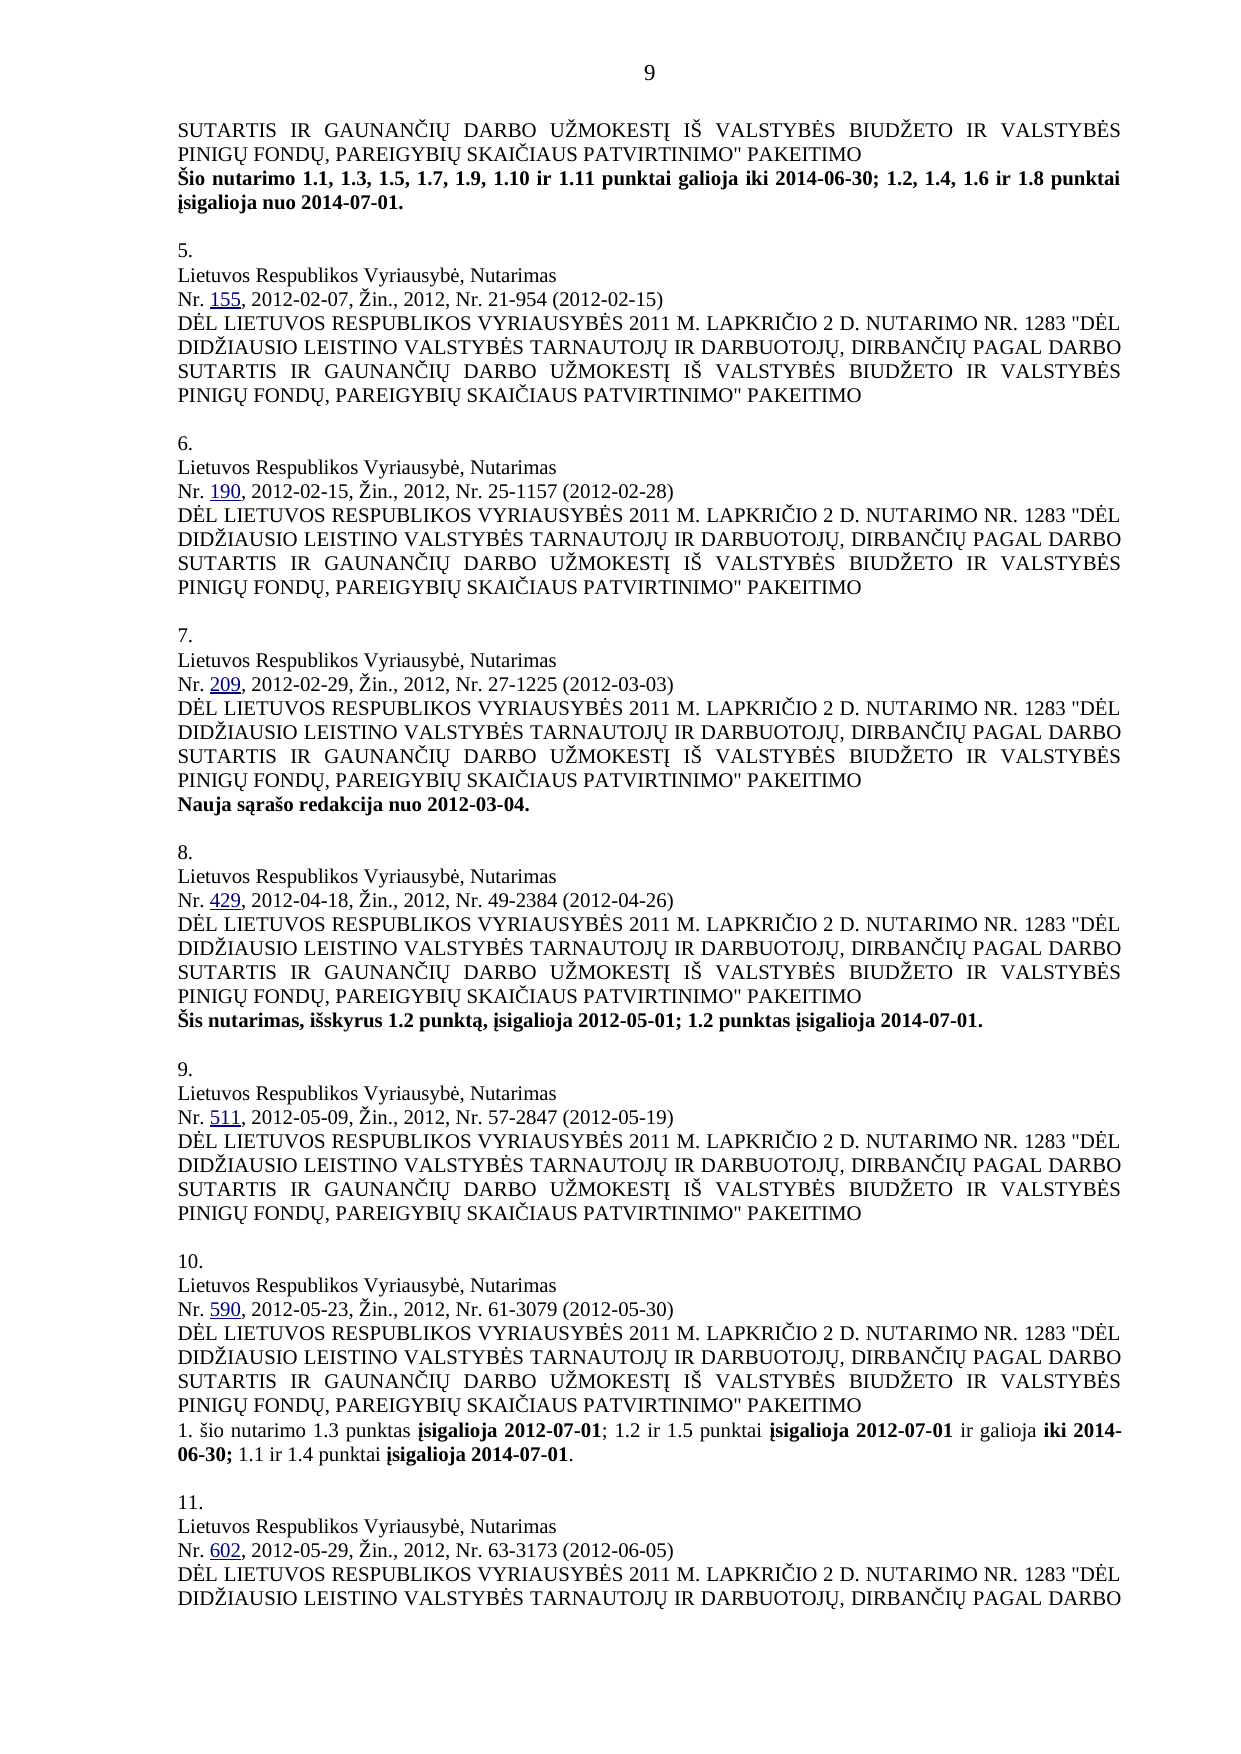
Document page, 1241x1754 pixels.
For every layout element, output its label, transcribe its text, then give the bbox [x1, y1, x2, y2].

text Nr. 429, 2012-04-18, Žin., 2012, Nr. 49-2384 (2012-04-26) [177, 888, 1122, 912]
text Lietuvos Respublikos Vyriausybė, Nutarimas [177, 1273, 1122, 1297]
text Lietuvos Respublikos Vyriausybė, Nutarimas [177, 647, 1122, 672]
text Šis nutarimas, išskyrus 1.2 punktą, įsigalioja 2012-05-01; 1.2 punktas įsigalioja 2014-07-01. [177, 1008, 1122, 1032]
text 11. [177, 1490, 1122, 1514]
text DĖL LIETUVOS RESPUBLIKOS VYRIAUSYBĖS 2011 M. LAPKRIČIO 2 D. NUTARIMO NR. 1283 "DĖL DIDŽIAUSIO LEISTINO VALSTYBĖS TARNAUTOJŲ IR DARBUOTOJŲ, DIRBANČIŲ PAGAL DARBO SUTARTIS IR GAUNANČIŲ DARBO UŽMOKESTĮ IŠ VALSTYBĖS BIUDŽETO IR VALSTYBĖS PINIGŲ FONDŲ, PAREIGYBIŲ SKAIČIAUS PATVIRTINIMO" PAKEITIMO [177, 503, 1122, 599]
text 8. [177, 840, 1122, 864]
text SUTARTIS IR GAUNANČIŲ DARBO UŽMOKESTĮ IŠ VALSTYBĖS BIUDŽETO IR VALSTYBĖS PINIGŲ FONDŲ, PAREIGYBIŲ SKAIČIAUS PATVIRTINIMO" PAKEITIMO [177, 118, 1122, 166]
text DĖL LIETUVOS RESPUBLIKOS VYRIAUSYBĖS 2011 M. LAPKRIČIO 2 D. NUTARIMO NR. 1283 "DĖL DIDŽIAUSIO LEISTINO VALSTYBĖS TARNAUTOJŲ IR DARBUOTOJŲ, DIRBANČIŲ PAGAL DARBO SUTARTIS IR GAUNANČIŲ DARBO UŽMOKESTĮ IŠ VALSTYBĖS BIUDŽETO IR VALSTYBĖS PINIGŲ FONDŲ, PAREIGYBIŲ SKAIČIAUS PATVIRTINIMO" PAKEITIMO [177, 1321, 1122, 1417]
text 5. [177, 238, 1122, 262]
text Nr. 190, 2012-02-15, Žin., 2012, Nr. 25-1157 (2012-02-28) [177, 479, 1122, 503]
text Nauja sąrašo redakcija nuo 2012-03-04. [177, 792, 1122, 816]
text Lietuvos Respublikos Vyriausybė, Nutarimas [177, 864, 1122, 888]
text DĖL LIETUVOS RESPUBLIKOS VYRIAUSYBĖS 2011 M. LAPKRIČIO 2 D. NUTARIMO NR. 1283 "DĖL DIDŽIAUSIO LEISTINO VALSTYBĖS TARNAUTOJŲ IR DARBUOTOJŲ, DIRBANČIŲ PAGAL DARBO [177, 1562, 1122, 1610]
text 6. [177, 431, 1122, 455]
text Lietuvos Respublikos Vyriausybė, Nutarimas [177, 1081, 1122, 1105]
text 10. [177, 1249, 1122, 1273]
text Lietuvos Respublikos Vyriausybė, Nutarimas [177, 1514, 1122, 1538]
text Šio nutarimo 1.1, 1.3, 1.5, 1.7, 1.9, 1.10 ir 1.11 punktai galioja iki 2014-06-30; 1.2, 1.4, 1.6 ir 1.8 punktai įsigalioja nuo 2014-07-01. [177, 166, 1122, 214]
text 7. [177, 623, 1122, 647]
text Lietuvos Respublikos Vyriausybė, Nutarimas [177, 455, 1122, 479]
text DĖL LIETUVOS RESPUBLIKOS VYRIAUSYBĖS 2011 M. LAPKRIČIO 2 D. NUTARIMO NR. 1283 "DĖL DIDŽIAUSIO LEISTINO VALSTYBĖS TARNAUTOJŲ IR DARBUOTOJŲ, DIRBANČIŲ PAGAL DARBO SUTARTIS IR GAUNANČIŲ DARBO UŽMOKESTĮ IŠ VALSTYBĖS BIUDŽETO IR VALSTYBĖS PINIGŲ FONDŲ, PAREIGYBIŲ SKAIČIAUS PATVIRTINIMO" PAKEITIMO [177, 311, 1122, 407]
text DĖL LIETUVOS RESPUBLIKOS VYRIAUSYBĖS 2011 M. LAPKRIČIO 2 D. NUTARIMO NR. 1283 "DĖL DIDŽIAUSIO LEISTINO VALSTYBĖS TARNAUTOJŲ IR DARBUOTOJŲ, DIRBANČIŲ PAGAL DARBO SUTARTIS IR GAUNANČIŲ DARBO UŽMOKESTĮ IŠ VALSTYBĖS BIUDŽETO IR VALSTYBĖS PINIGŲ FONDŲ, PAREIGYBIŲ SKAIČIAUS PATVIRTINIMO" PAKEITIMO [177, 696, 1122, 792]
text Nr. 155, 2012-02-07, Žin., 2012, Nr. 21-954 (2012-02-15) [177, 287, 1122, 311]
text DĖL LIETUVOS RESPUBLIKOS VYRIAUSYBĖS 2011 M. LAPKRIČIO 2 D. NUTARIMO NR. 1283 "DĖL DIDŽIAUSIO LEISTINO VALSTYBĖS TARNAUTOJŲ IR DARBUOTOJŲ, DIRBANČIŲ PAGAL DARBO SUTARTIS IR GAUNANČIŲ DARBO UŽMOKESTĮ IŠ VALSTYBĖS BIUDŽETO IR VALSTYBĖS PINIGŲ FONDŲ, PAREIGYBIŲ SKAIČIAUS PATVIRTINIMO" PAKEITIMO [177, 1129, 1122, 1225]
text Nr. 209, 2012-02-29, Žin., 2012, Nr. 27-1225 (2012-03-03) [177, 672, 1122, 696]
text Nr. 590, 2012-05-23, Žin., 2012, Nr. 61-3079 (2012-05-30) [177, 1297, 1122, 1321]
text 1. šio nutarimo 1.3 punktas įsigalioja 2012-07-01; 1.2 ir 1.5 punktai įsigalioja 2012-07-01 ir galioja iki 2014-06-30; 1.1 ir 1.4 punktai įsigalioja 2014-07-01. [177, 1417, 1122, 1466]
text Nr. 511, 2012-05-09, Žin., 2012, Nr. 57-2847 (2012-05-19) [177, 1105, 1122, 1129]
text 9. [177, 1057, 1122, 1081]
text DĖL LIETUVOS RESPUBLIKOS VYRIAUSYBĖS 2011 M. LAPKRIČIO 2 D. NUTARIMO NR. 1283 "DĖL DIDŽIAUSIO LEISTINO VALSTYBĖS TARNAUTOJŲ IR DARBUOTOJŲ, DIRBANČIŲ PAGAL DARBO SUTARTIS IR GAUNANČIŲ DARBO UŽMOKESTĮ IŠ VALSTYBĖS BIUDŽETO IR VALSTYBĖS PINIGŲ FONDŲ, PAREIGYBIŲ SKAIČIAUS PATVIRTINIMO" PAKEITIMO [177, 912, 1122, 1008]
text Lietuvos Respublikos Vyriausybė, Nutarimas [177, 262, 1122, 287]
text Nr. 602, 2012-05-29, Žin., 2012, Nr. 63-3173 (2012-06-05) [177, 1538, 1122, 1562]
